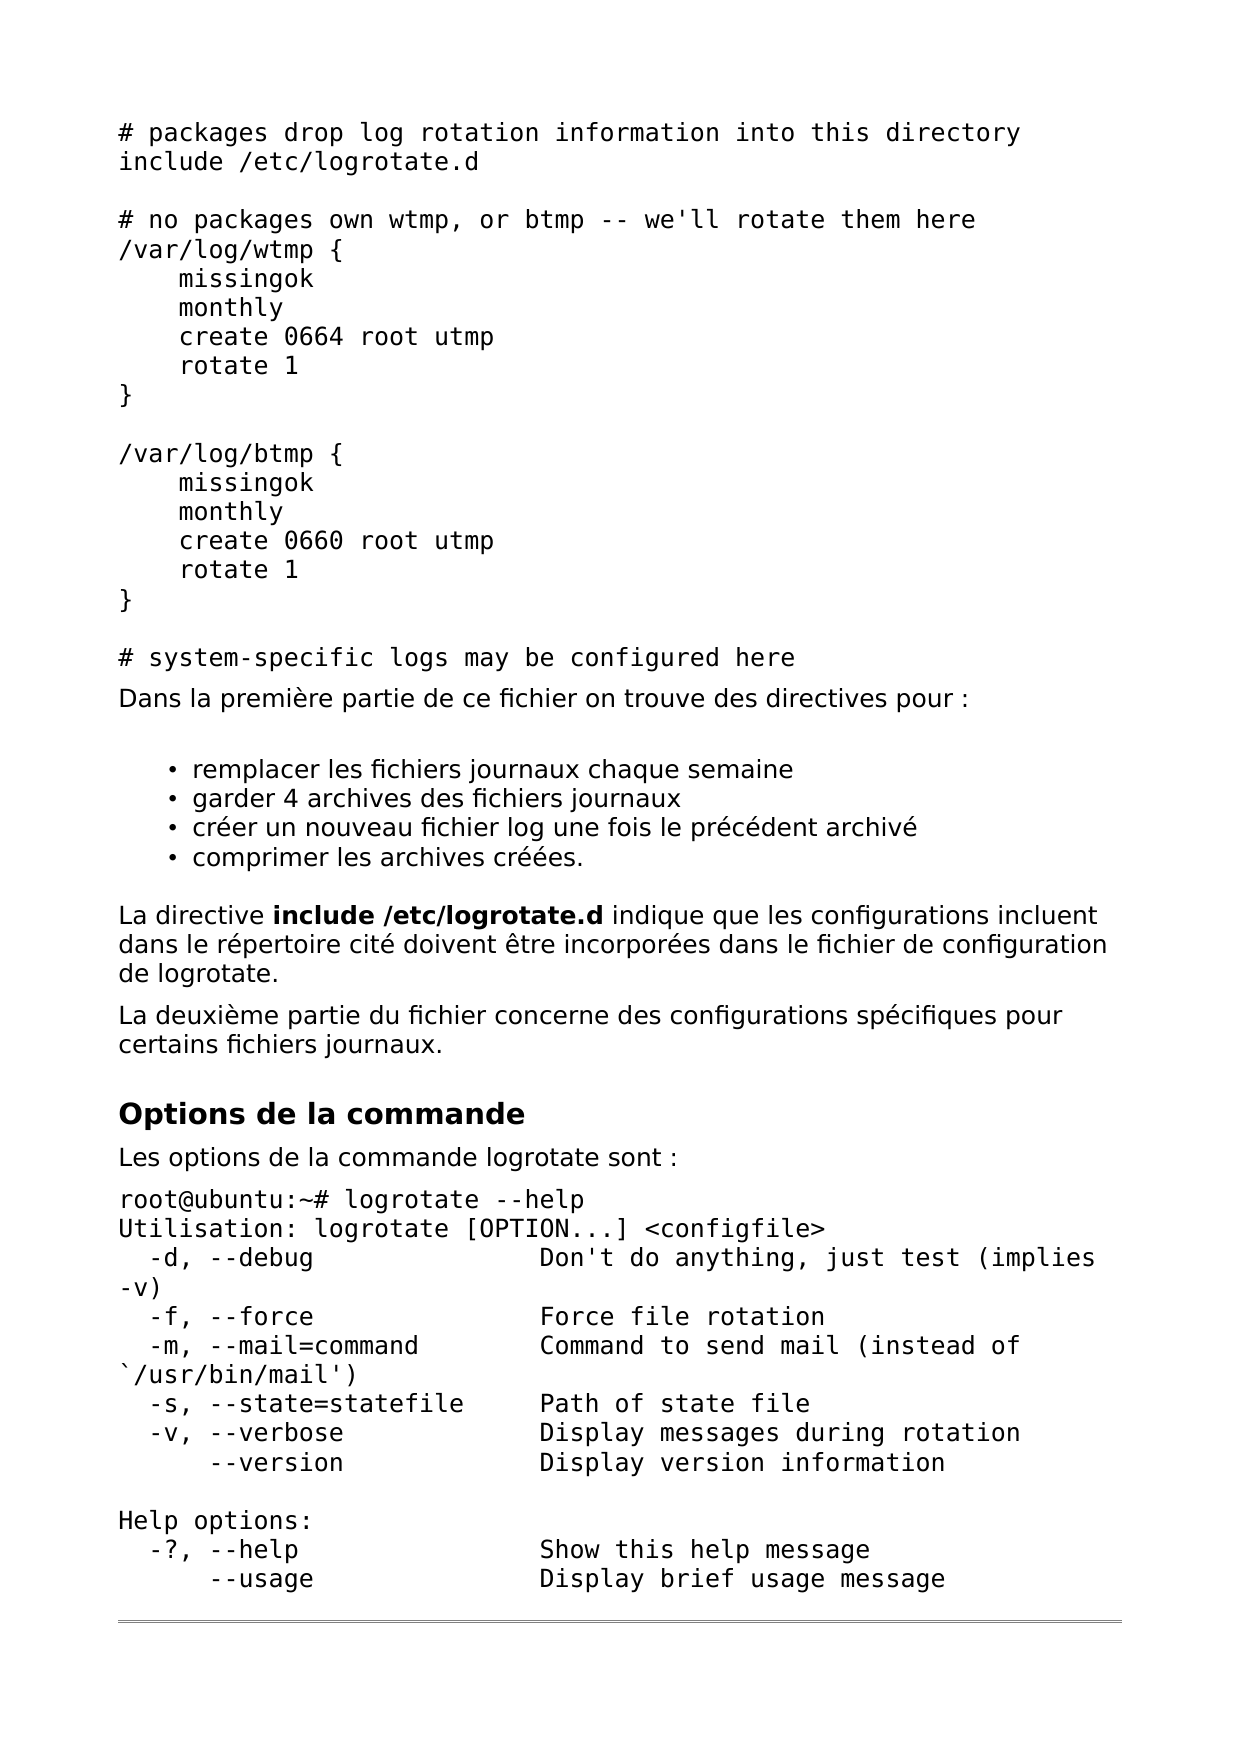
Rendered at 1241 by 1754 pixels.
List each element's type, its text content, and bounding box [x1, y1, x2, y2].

list garder 4 archives des fichiers journaux [177, 784, 1122, 813]
text La directive include /etc/logrotate.d indique que les configurations incluent dans le répertoire cité doivent être incorporées dans le fichier de configuration de logrotate. [118, 901, 1122, 989]
list remplacer les fichiers journaux chaque semaine [177, 755, 1122, 784]
list créer un nouveau fichier log une fois le précédent archivé [177, 813, 1122, 843]
list comprimer les archives créées. [177, 843, 1122, 872]
subtitle Options de la commande [118, 1097, 1122, 1131]
text Dans la première partie de ce fichier on trouve des directives pour : [118, 684, 1122, 713]
text # packages drop log rotation information into this directory include /etc/logrotate.d # no packages own wtmp, or btmp -- we'll rotate them here /var/log/wtmp { missingok monthly create 0664 root utmp rotate 1 } /var/log/btmp { missingok monthly create 0660 root utmp rotate 1 } # system-specific logs may be configured here [118, 118, 1122, 672]
text root@ubuntu:~# logrotate --help Utilisation: logrotate [OPTION...] <configfile> -d, --debug Don't do anything, just test (implies -v) -f, --force Force file rotation -m, --mail=command Command to send mail (instead of `/usr/bin/mail') -s, --state=statefile Path of state file -v, --verbose Display messages during rotation --version Display version information Help options: -?, --help Show this help message --usage Display brief usage message [118, 1185, 1122, 1594]
text Les options de la commande logrotate sont : [118, 1144, 1122, 1173]
text La deuxième partie du fichier concerne des configurations spécifiques pour certains fichiers journaux. [118, 1001, 1122, 1060]
